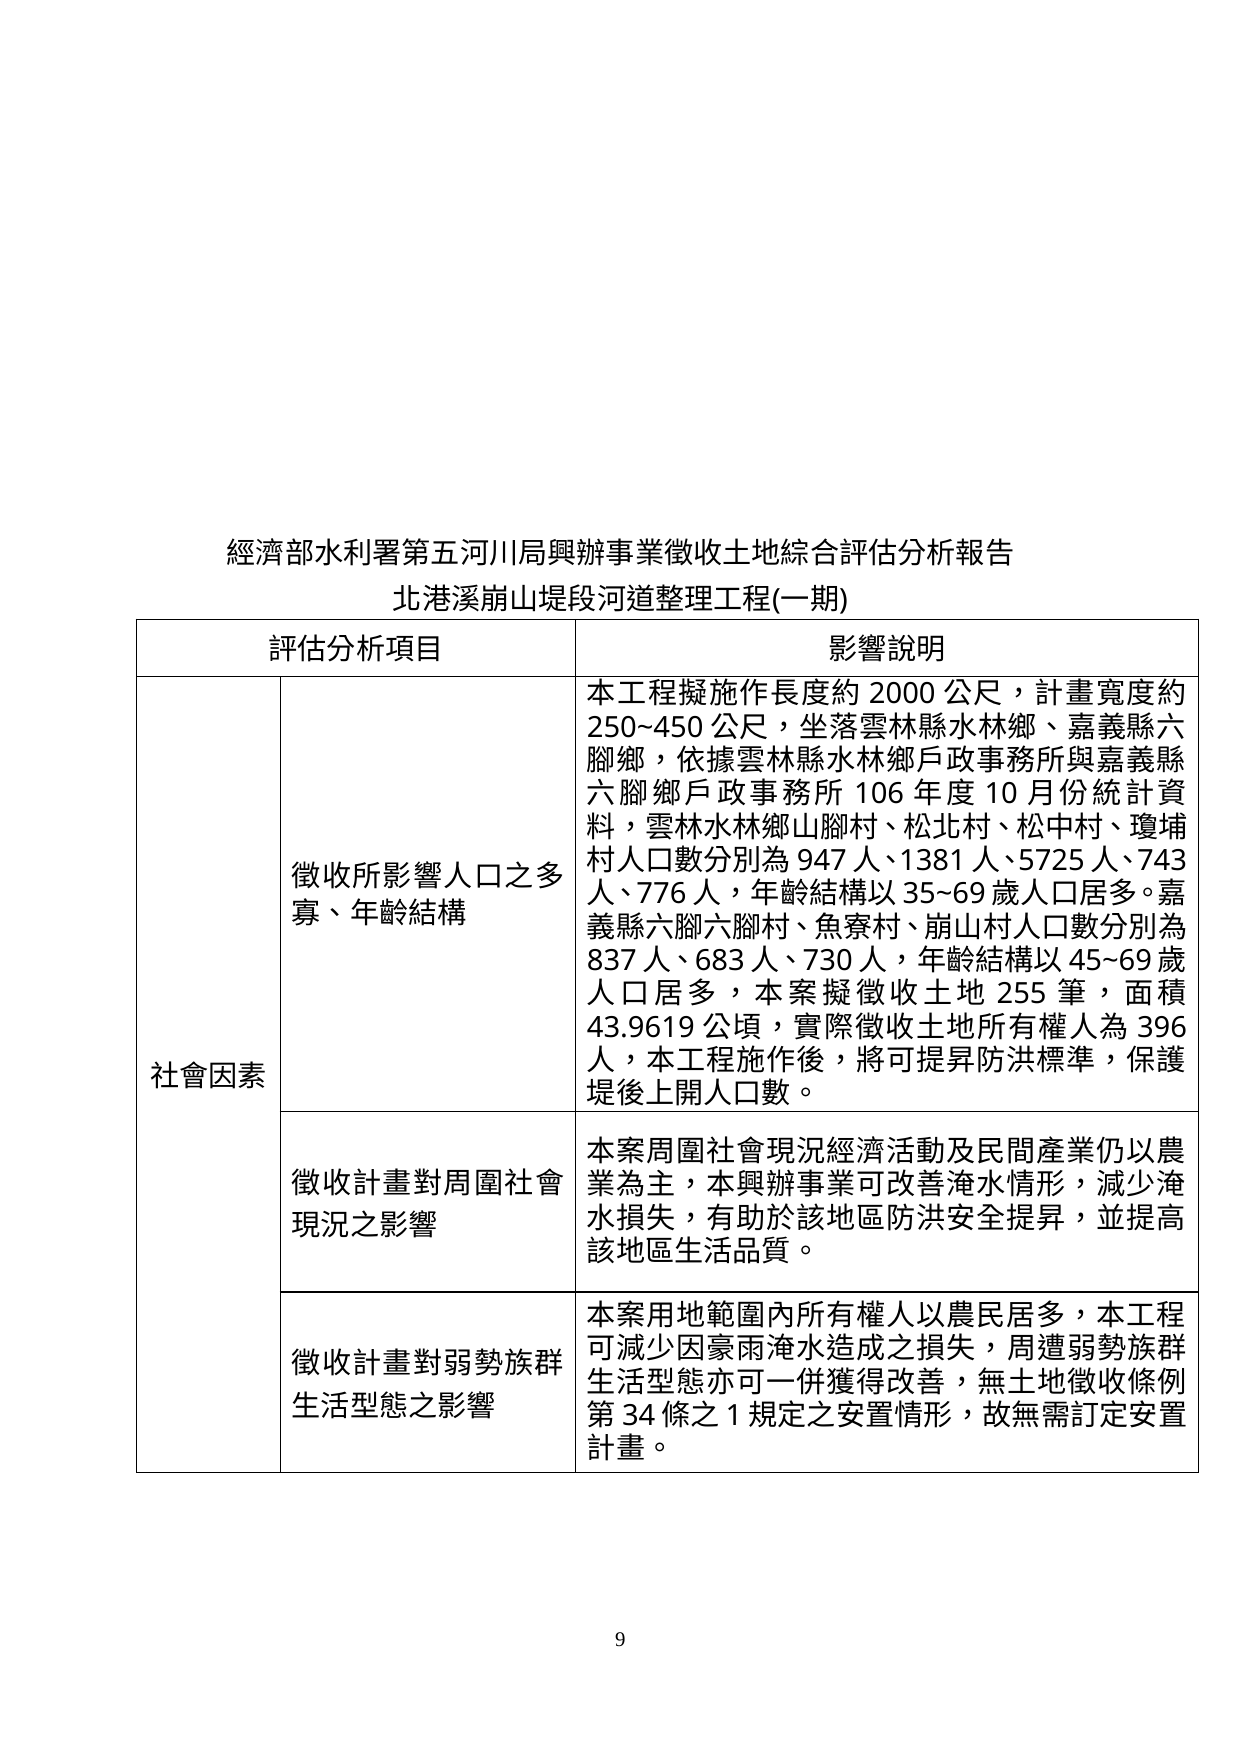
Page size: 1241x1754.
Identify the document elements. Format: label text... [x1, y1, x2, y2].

table_cell 徵收所影響人口之多寡、年齡結構 [281, 677, 575, 1111]
table_header 影響說明 [576, 620, 1198, 676]
table_header 評估分析項目 [137, 620, 575, 676]
table_cell 徵收計畫對弱勢族群生活型態之影響 [281, 1293, 575, 1472]
table_cell 社會因素 [137, 677, 280, 1472]
table_cell 本工程擬施作長度約2000公尺，計畫寬度約250~450公尺，坐落雲林縣水林鄉、嘉義縣六腳鄉，依據雲林縣水林鄉戶政事務所與嘉義縣六腳鄉戶政事務所106年度10月份統計資料，雲林水林鄉山腳村、松北村、松中村、瓊埔村人口數分別為947人、1381人、5725人、743人、776人，年齡結構以35~69歲人口居多。嘉義縣六腳六腳村、魚寮村、崩山村人口數分別為837人、683人、730人，年齡結構以45~69歲人口居多，本案擬徵收土地255筆，面積43.9619公頃，實際徵收土地所有權人為396人，本工程施作後，將可提昇防洪標準，保護堤後上開人口數。 [576, 677, 1198, 1111]
table_cell 本案周圍社會現況經濟活動及民間產業仍以農業為主，本興辦事業可改善淹水情形，減少淹水損失，有助於該地區防洪安全提昇，並提高該地區生活品質。 [576, 1112, 1198, 1291]
table_cell 本案用地範圍內所有權人以農民居多，本工程可減少因豪雨淹水造成之損失，周遭弱勢族群生活型態亦可一併獲得改善，無土地徵收條例第34條之1規定之安置情形，故無需訂定安置計畫。 [576, 1293, 1198, 1472]
text 北港溪崩山堤段河道整理工程(一期) [148, 573, 1092, 618]
table_cell 徵收計畫對周圍社會現況之影響 [281, 1112, 575, 1291]
text 經濟部水利署第五河川局興辦事業徵收土地綜合評估分析報告 [148, 527, 1092, 573]
